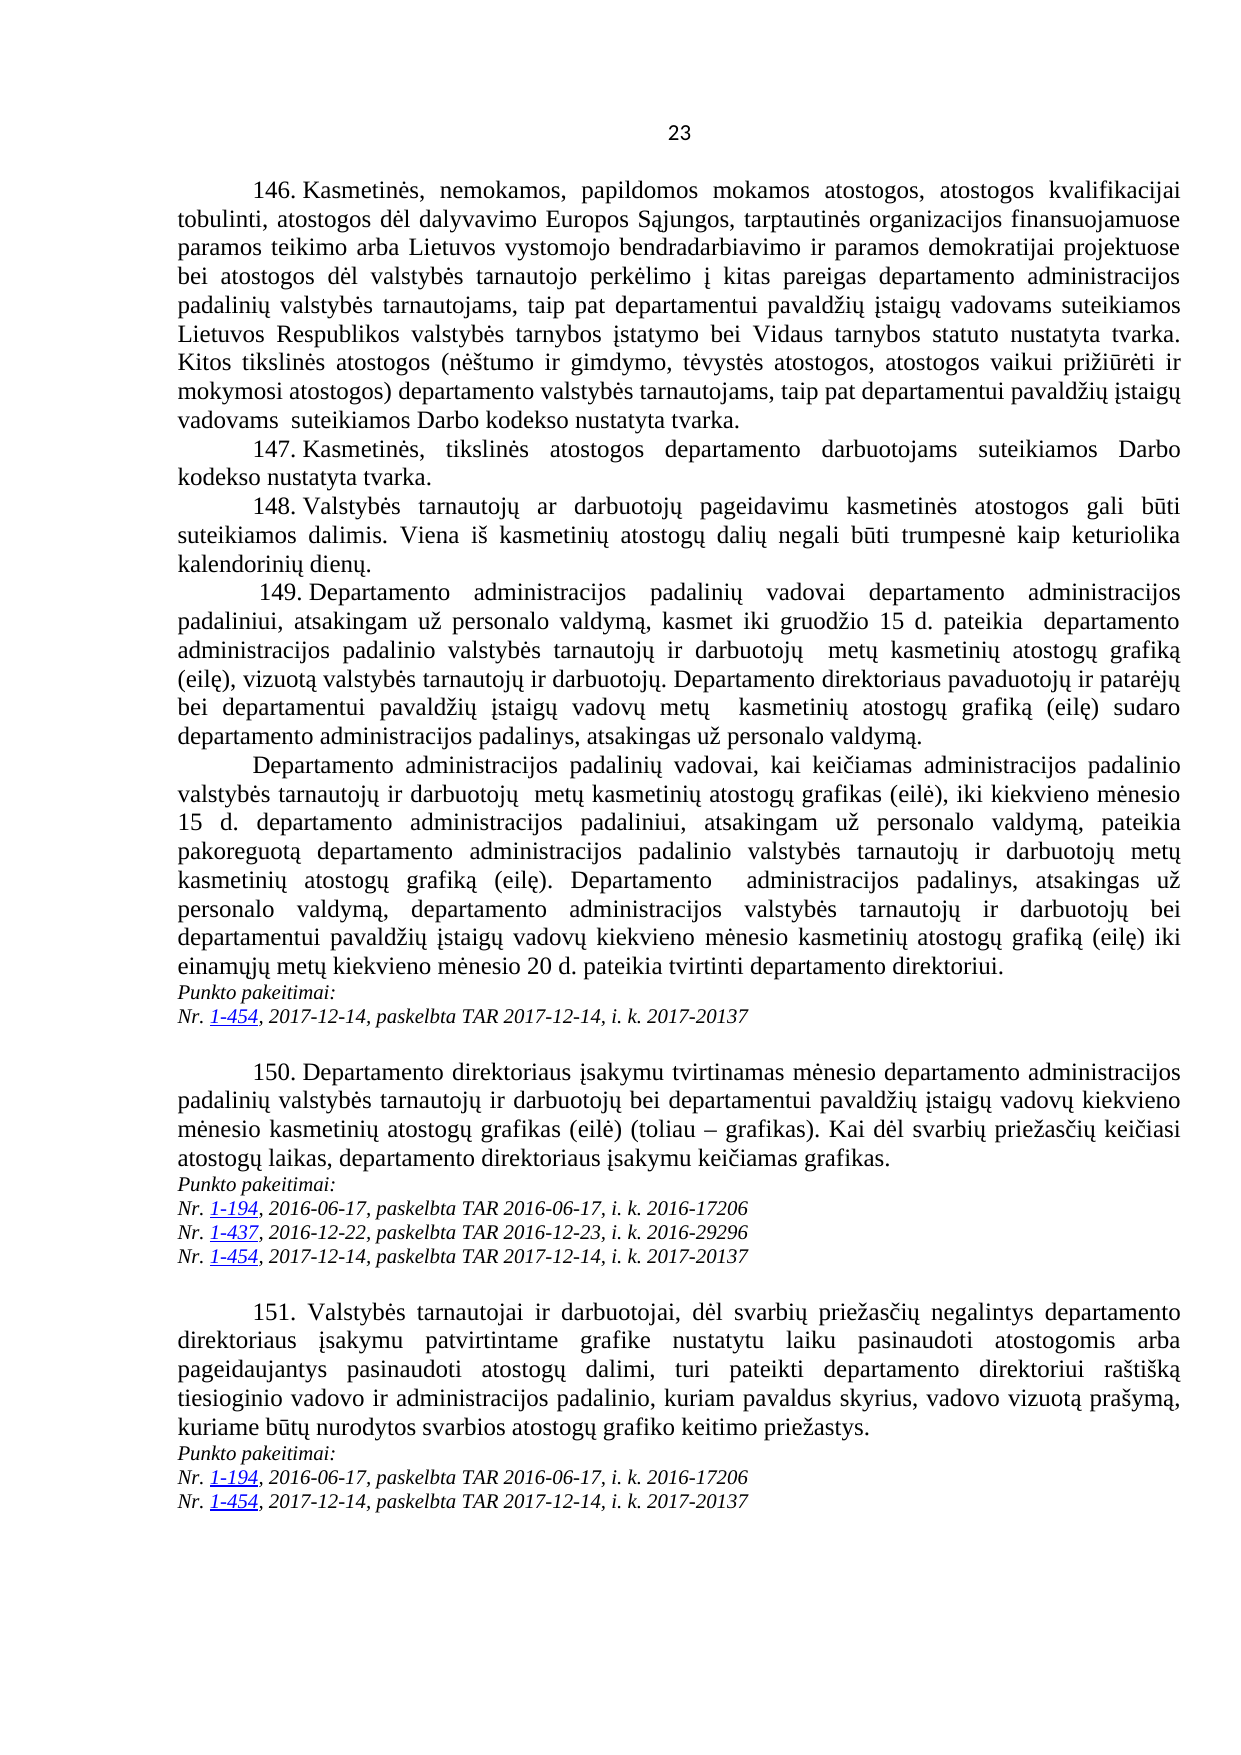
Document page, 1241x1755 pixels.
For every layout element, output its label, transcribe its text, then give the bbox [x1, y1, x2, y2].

text Punkto pakeitimai: [177, 980, 1181, 1004]
text 150. Departamento direktoriaus įsakymu tvirtinamas mėnesio departamento administracijos padalinių valstybės tarnautojų ir darbuotojų bei departamentui pavaldžių įstaigų vadovų kiekvieno mėnesio kasmetinių atostogų grafikas (eilė) (toliau – grafikas). Kai dėl svarbių priežasčių keičiasi atostogų laikas, departamento direktoriaus įsakymu keičiamas grafikas. [177, 1057, 1181, 1172]
text Nr. 1-437, 2016-12-22, paskelbta TAR 2016-12-23, i. k. 2016-29296 [177, 1220, 1181, 1244]
text Nr. 1-194, 2016-06-17, paskelbta TAR 2016-06-17, i. k. 2016-17206 [177, 1196, 1181, 1220]
text Punkto pakeitimai: [177, 1172, 1181, 1196]
text Nr. 1-454, 2017-12-14, paskelbta TAR 2017-12-14, i. k. 2017-20137 [177, 1244, 1181, 1268]
text 151. Valstybės tarnautojai ir darbuotojai, dėl svarbių priežasčių negalintys departamento direktoriaus įsakymu patvirtintame grafike nustatytu laiku pasinaudoti atostogomis arba pageidaujantys pasinaudoti atostogų dalimi, turi pateikti departamento direktoriui raštišką tiesioginio vadovo ir administracijos padalinio, kuriam pavaldus skyrius, vadovo vizuotą prašymą, kuriame būtų nurodytos svarbios atostogų grafiko keitimo priežastys. [177, 1297, 1181, 1441]
text Nr. 1-194, 2016-06-17, paskelbta TAR 2016-06-17, i. k. 2016-17206 [177, 1464, 1181, 1489]
text Punkto pakeitimai: [177, 1441, 1181, 1464]
text Departamento administracijos padalinių vadovai, kai keičiamas administracijos padalinio valstybės tarnautojų ir darbuotojų metų kasmetinių atostogų grafikas (eilė), iki kiekvieno mėnesio 15 d. departamento administracijos padaliniui, atsakingam už personalo valdymą, pateikia pakoreguotą departamento administracijos padalinio valstybės tarnautojų ir darbuotojų metų kasmetinių atostogų grafiką (eilę). Departamento administracijos padalinys, atsakingas už personalo valdymą, departamento administracijos valstybės tarnautojų ir darbuotojų bei departamentui pavaldžių įstaigų vadovų kiekvieno mėnesio kasmetinių atostogų grafiką (eilę) iki einamųjų metų kiekvieno mėnesio 20 d. pateikia tvirtinti departamento direktoriui. [177, 750, 1181, 980]
text 148. Valstybės tarnautojų ar darbuotojų pageidavimu kasmetinės atostogos gali būti suteikiamos dalimis. Viena iš kasmetinių atostogų dalių negali būti trumpesnė kaip keturiolika kalendorinių dienų. [177, 491, 1181, 577]
text 146. Kasmetinės, nemokamos, papildomos mokamos atostogos, atostogos kvalifikacijai tobulinti, atostogos dėl dalyvavimo Europos Sąjungos, tarptautinės organizacijos finansuojamuose paramos teikimo arba Lietuvos vystomojo bendradarbiavimo ir paramos demokratijai projektuose bei atostogos dėl valstybės tarnautojo perkėlimo į kitas pareigas departamento administracijos padalinių valstybės tarnautojams, taip pat departamentui pavaldžių įstaigų vadovams suteikiamos Lietuvos Respublikos valstybės tarnybos įstatymo bei Vidaus tarnybos statuto nustatyta tvarka. Kitos tikslinės atostogos (nėštumo ir gimdymo, tėvystės atostogos, atostogos vaikui prižiūrėti ir mokymosi atostogos) departamento valstybės tarnautojams, taip pat departamentui pavaldžių įstaigų vadovams suteikiamos Darbo kodekso nustatyta tvarka. [177, 175, 1181, 434]
text Nr. 1-454, 2017-12-14, paskelbta TAR 2017-12-14, i. k. 2017-20137 [177, 1489, 1181, 1513]
text 147. Kasmetinės, tikslinės atostogos departamento darbuotojams suteikiamos Darbo kodekso nustatyta tvarka. [177, 434, 1181, 491]
text 149. Departamento administracijos padalinių vadovai departamento administracijos padaliniui, atsakingam už personalo valdymą, kasmet iki gruodžio 15 d. pateikia departamento administracijos padalinio valstybės tarnautojų ir darbuotojų metų kasmetinių atostogų grafiką (eilę), vizuotą valstybės tarnautojų ir darbuotojų. Departamento direktoriaus pavaduotojų ir patarėjų bei departamentui pavaldžių įstaigų vadovų metų kasmetinių atostogų grafiką (eilę) sudaro departamento administracijos padalinys, atsakingas už personalo valdymą. [177, 577, 1181, 750]
text Nr. 1-454, 2017-12-14, paskelbta TAR 2017-12-14, i. k. 2017-20137 [177, 1004, 1181, 1028]
